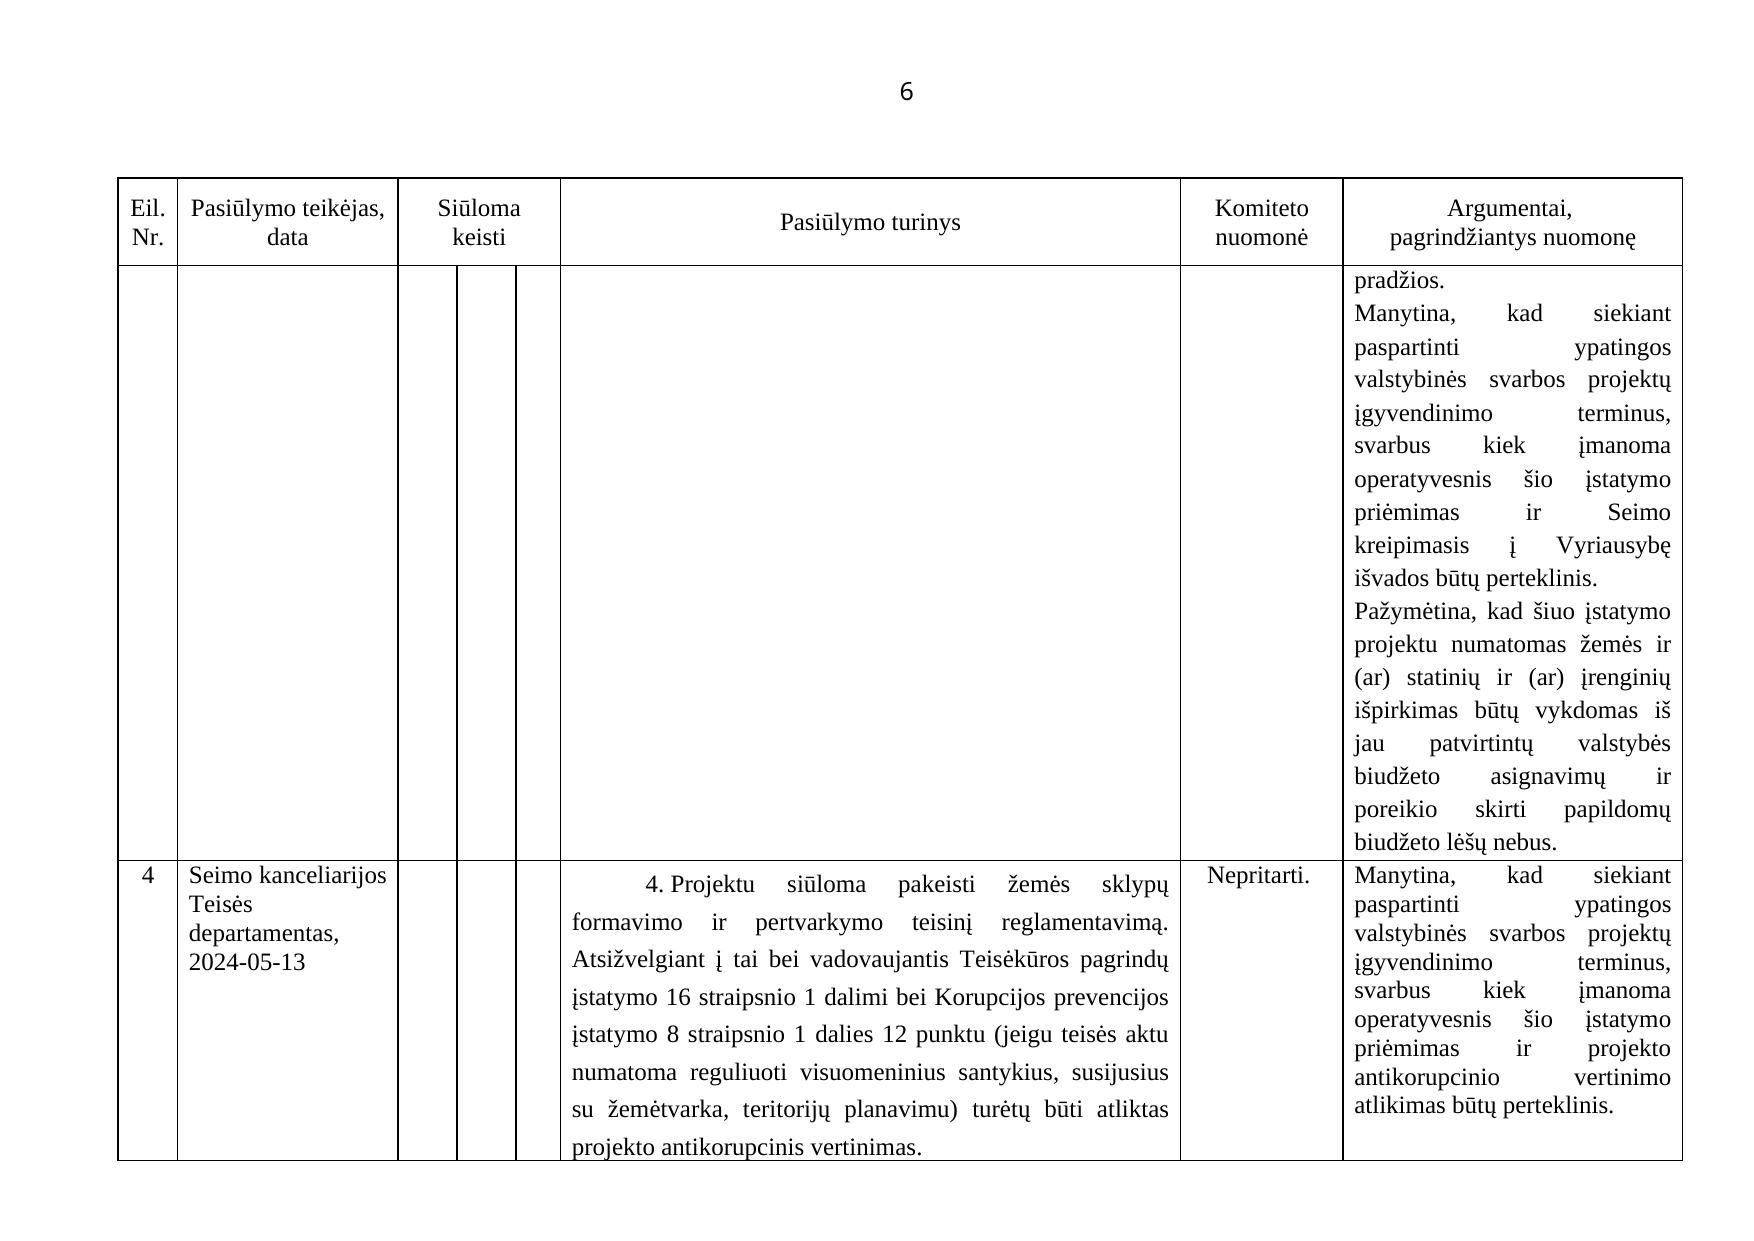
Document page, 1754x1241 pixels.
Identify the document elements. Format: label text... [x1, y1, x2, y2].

table_cell [561, 266, 1180, 860]
table_cell [517, 861, 560, 1160]
table_cell Manytina, kad siekiant paspartinti ypatingos valstybinės svarbos projektų įgyvendinimo terminus, svarbus kiek įmanoma operatyvesnis šio įstatymo priėmimas ir projekto antikorupcinio vertinimo atlikimas būtų perteklinis. [1344, 861, 1682, 1160]
table_cell [517, 266, 560, 860]
table_header Siūloma keisti [399, 179, 560, 265]
table_header Pasiūlymo teikėjas, data [178, 179, 397, 265]
table_header Komiteto nuomonė [1181, 179, 1342, 265]
table_cell Nepritarti. [1181, 861, 1342, 1160]
table_header Eil. Nr. [119, 179, 177, 265]
table_header Argumentai, pagrindžiantys nuomonę [1344, 179, 1682, 265]
table_cell pradžios. Manytina, kad siekiant paspartinti ypatingos valstybinės svarbos projektų įgyvendinimo terminus, svarbus kiek įmanoma operatyvesnis šio įstatymo priėmimas ir Seimo kreipimasis į Vyriausybę išvados būtų perteklinis. Pažymėtina, kad šiuo įstatymo projektu numatomas žemės ir (ar) statinių ir (ar) įrenginių išpirkimas būtų vykdomas iš jau patvirtintų valstybės biudžeto asignavimų ir poreikio skirti papildomų biudžeto lėšų nebus. [1344, 266, 1682, 860]
table_cell [399, 861, 456, 1160]
table_header Pasiūlymo turinys [561, 179, 1180, 265]
table_cell [1181, 266, 1342, 860]
table_cell [178, 266, 397, 860]
table_cell Seimo kanceliarijos Teisės departamentas, 2024-05-13 [178, 861, 397, 1160]
table_cell 4 [119, 861, 177, 1160]
table_cell [458, 266, 515, 860]
table_cell [458, 861, 515, 1160]
table_cell 4. Projektu siūloma pakeisti žemės sklypų formavimo ir pertvarkymo teisinį reglamentavimą. Atsižvelgiant į tai bei vadovaujantis Teisėkūros pagrindų įstatymo 16 straipsnio 1 dalimi bei Korupcijos prevencijos įstatymo 8 straipsnio 1 dalies 12 punktu (jeigu teisės aktu numatoma reguliuoti visuomeninius santykius, susijusius su žemėtvarka, teritorijų planavimu) turėtų būti atliktas projekto antikorupcinis vertinimas. [561, 861, 1180, 1160]
table_cell [399, 266, 456, 860]
table_cell [119, 266, 177, 860]
